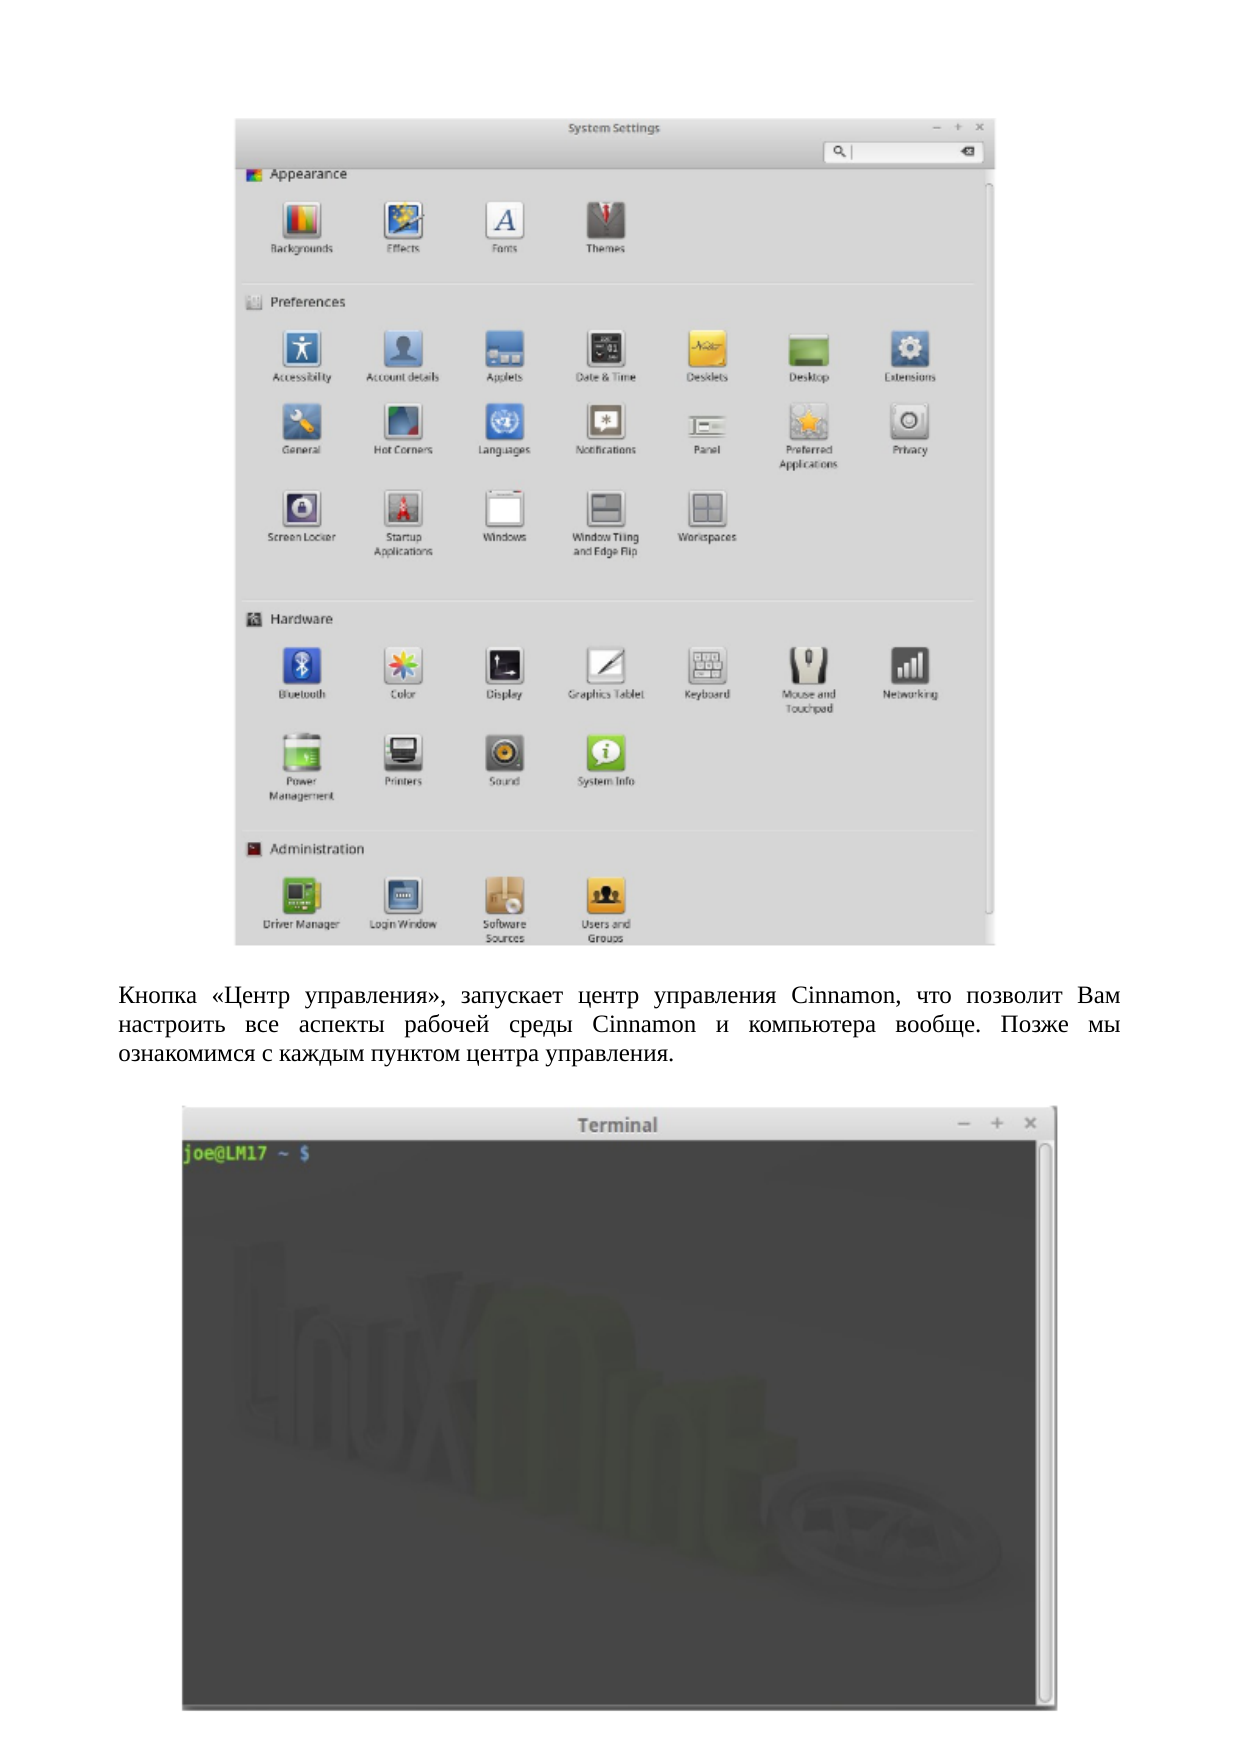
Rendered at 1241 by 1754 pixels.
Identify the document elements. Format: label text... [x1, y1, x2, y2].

text Кнопка «Центр управления», запускает центр управления Cinnamon, что позволит Вам настроить все аспекты рабочей среды Cinnamon и компьютера вообще. Позже мы ознакомимся с каждым пунктом центра управления. [118, 981, 1122, 1067]
picture [173, 1095, 1067, 1722]
picture [228, 118, 1012, 966]
